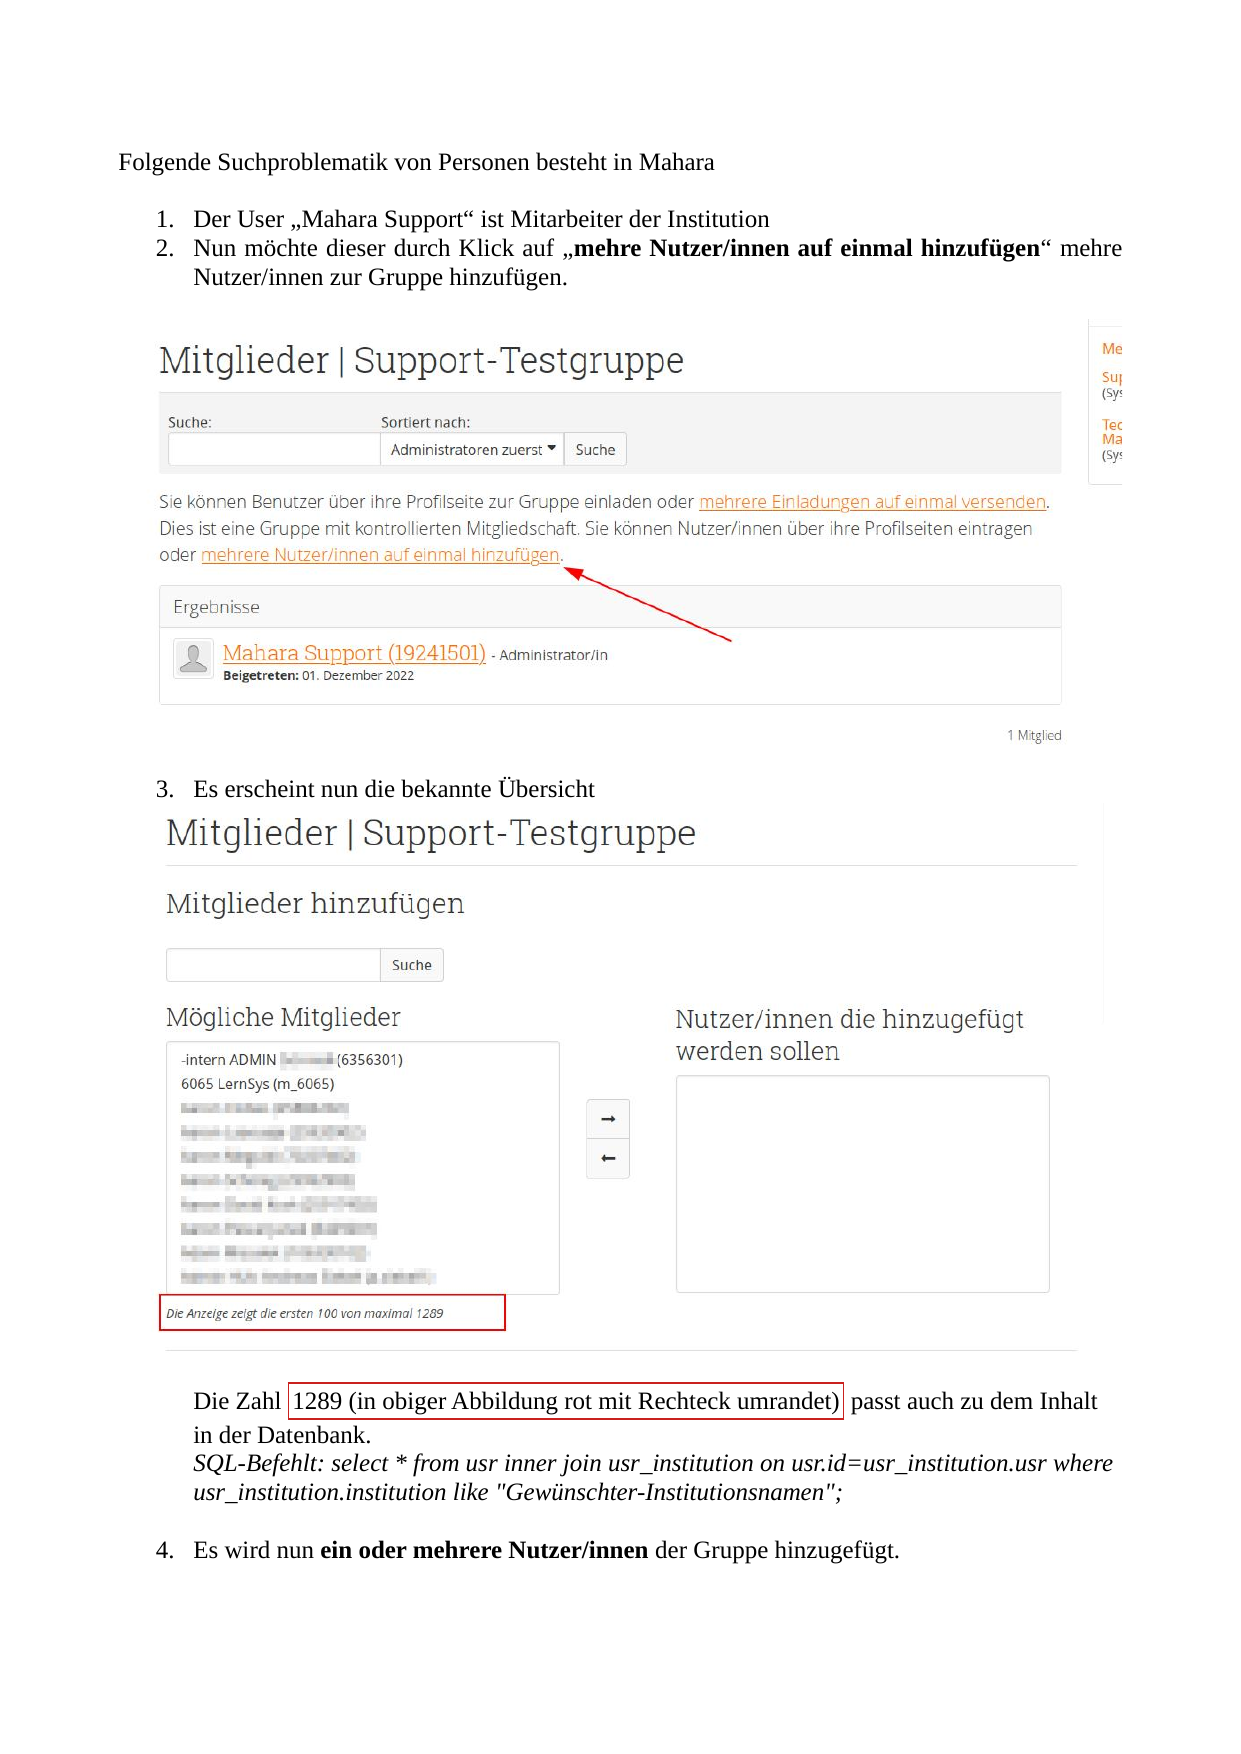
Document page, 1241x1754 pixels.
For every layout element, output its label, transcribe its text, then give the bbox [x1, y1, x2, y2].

picture [118, 319, 1123, 775]
list Nun möchte dieser durch Klick auf „mehre Nutzer/innen auf einmal hinzufügen“ mehre Nutzer/innen zur Gruppe hinzufügen. [156, 233, 1122, 291]
picture [136, 803, 1104, 1354]
list Es wird nun ein oder mehrere Nutzer/innen der Gruppe hinzugefügt. [156, 1535, 1122, 1563]
text Folgende Suchproblematik von Personen besteht in Mahara [118, 147, 1122, 176]
list Es erscheint nun die bekannte Übersicht [156, 775, 1122, 803]
list Der User „Mahara Support“ ist Mitarbeiter der Institution [156, 204, 1122, 233]
list Die Zahl 1289 (in obiger Abbildung rot mit Rechteck umrandet) passt auch zu dem Inhalt in der Datenbank. [156, 803, 1122, 1448]
list SQL-Befehlt: select * from usr inner join usr_institution on usr.id=usr_institution.usr where usr_institution.institution like "Gewünschter-Institutionsnamen"; [156, 1448, 1122, 1506]
